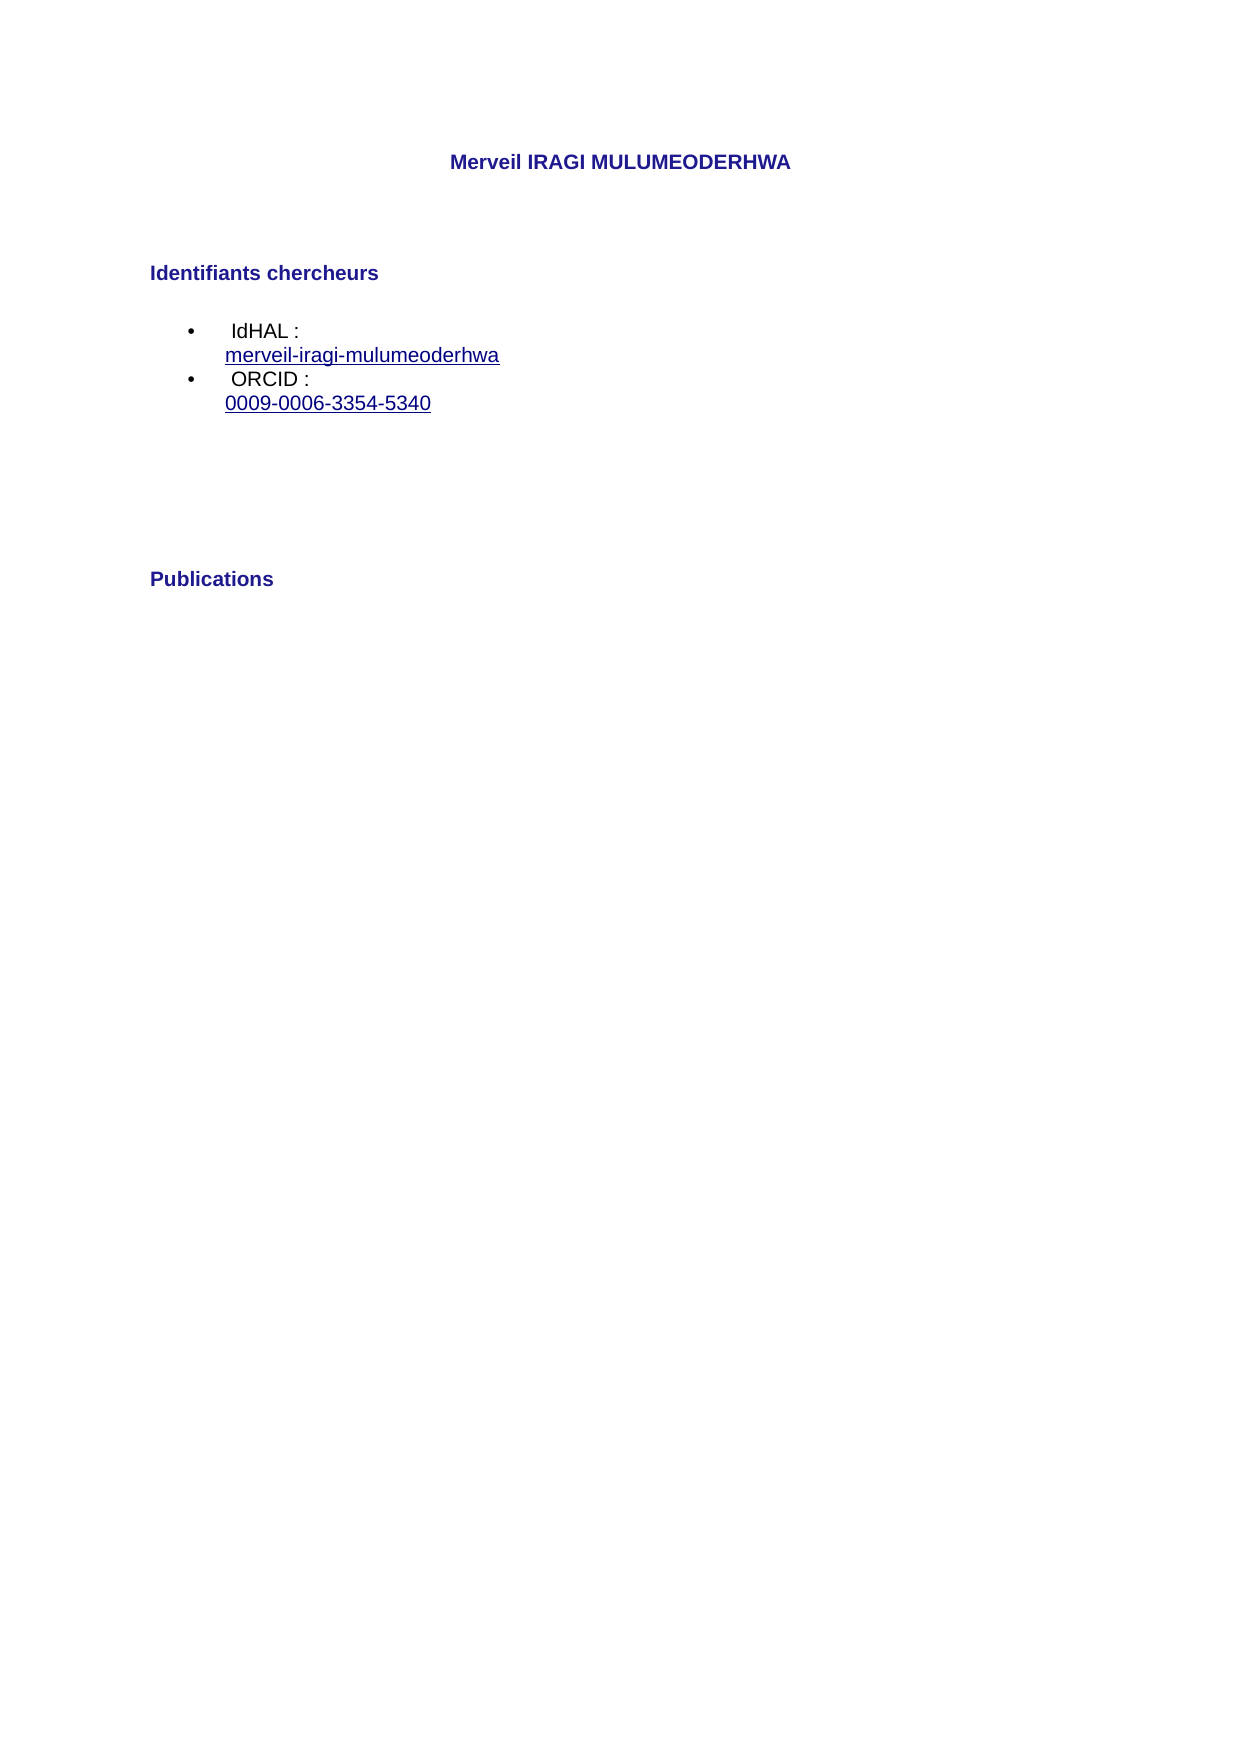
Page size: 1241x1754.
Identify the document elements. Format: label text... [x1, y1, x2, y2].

list ORCID : [187, 367, 1090, 391]
list merveil-iragi-mulumeoderhwa [187, 343, 1090, 367]
subtitle Publications [150, 567, 1090, 591]
list 0009-0006-3354-5340 [187, 391, 1090, 414]
list IdHAL : [187, 319, 1090, 343]
subtitle Identifiants chercheurs [150, 260, 1090, 284]
subtitle Merveil IRAGI MULUMEODERHWA [150, 150, 1090, 174]
